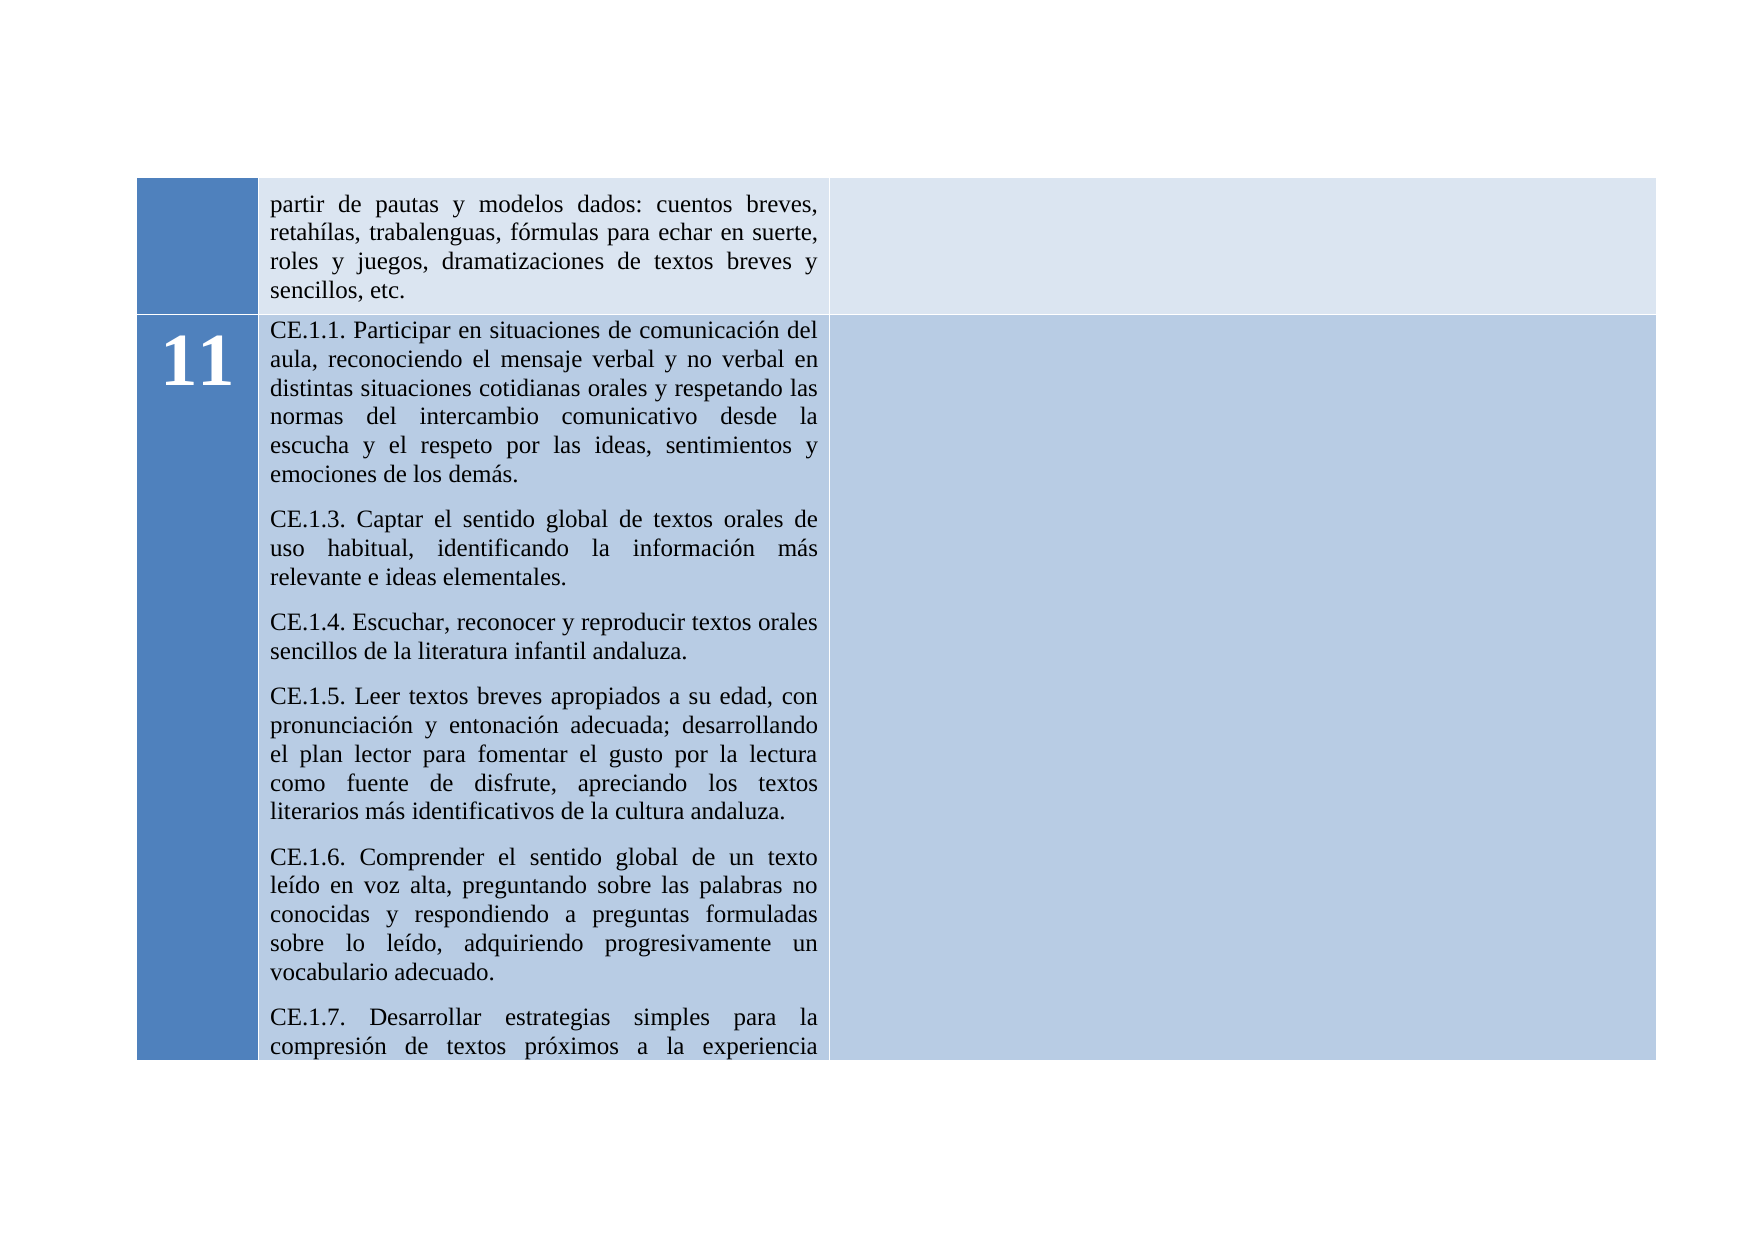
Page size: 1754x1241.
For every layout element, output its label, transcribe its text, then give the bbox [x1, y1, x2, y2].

table_cell 11 [137, 315, 258, 1060]
table_cell [830, 178, 1656, 314]
table_cell [830, 315, 1656, 1060]
table_cell [137, 178, 258, 314]
table_cell partir de pautas y modelos dados: cuentos breves, retahílas, trabalenguas, fórmulas para echar en suerte, roles y juegos, dramatizaciones de textos breves y sencillos, etc. [259, 178, 829, 314]
table_cell CE.1.1. Participar en situaciones de comunicación del aula, reconociendo el mensaje verbal y no verbal en distintas situaciones cotidianas orales y respetando las normas del intercambio comunicativo desde la escucha y el respeto por las ideas, sentimientos y emociones de los demás. CE.1.3. Captar el sentido global de textos orales de uso habitual, identificando la información más relevante e ideas elementales. CE.1.4. Escuchar, reconocer y reproducir textos orales sencillos de la literatura infantil andaluza. CE.1.5. Leer textos breves apropiados a su edad, con pronunciación y entonación adecuada; desarrollando el plan lector para fomentar el gusto por la lectura como fuente de disfrute, apreciando los textos literarios más identificativos de la cultura andaluza. CE.1.6. Comprender el sentido global de un texto leído en voz alta, preguntando sobre las palabras no conocidas y respondiendo a preguntas formuladas sobre lo leído, adquiriendo progresivamente un vocabulario adecuado. CE.1.7. Desarrollar estrategias simples para la compresión de textos próximos a la experiencia [259, 315, 829, 1060]
